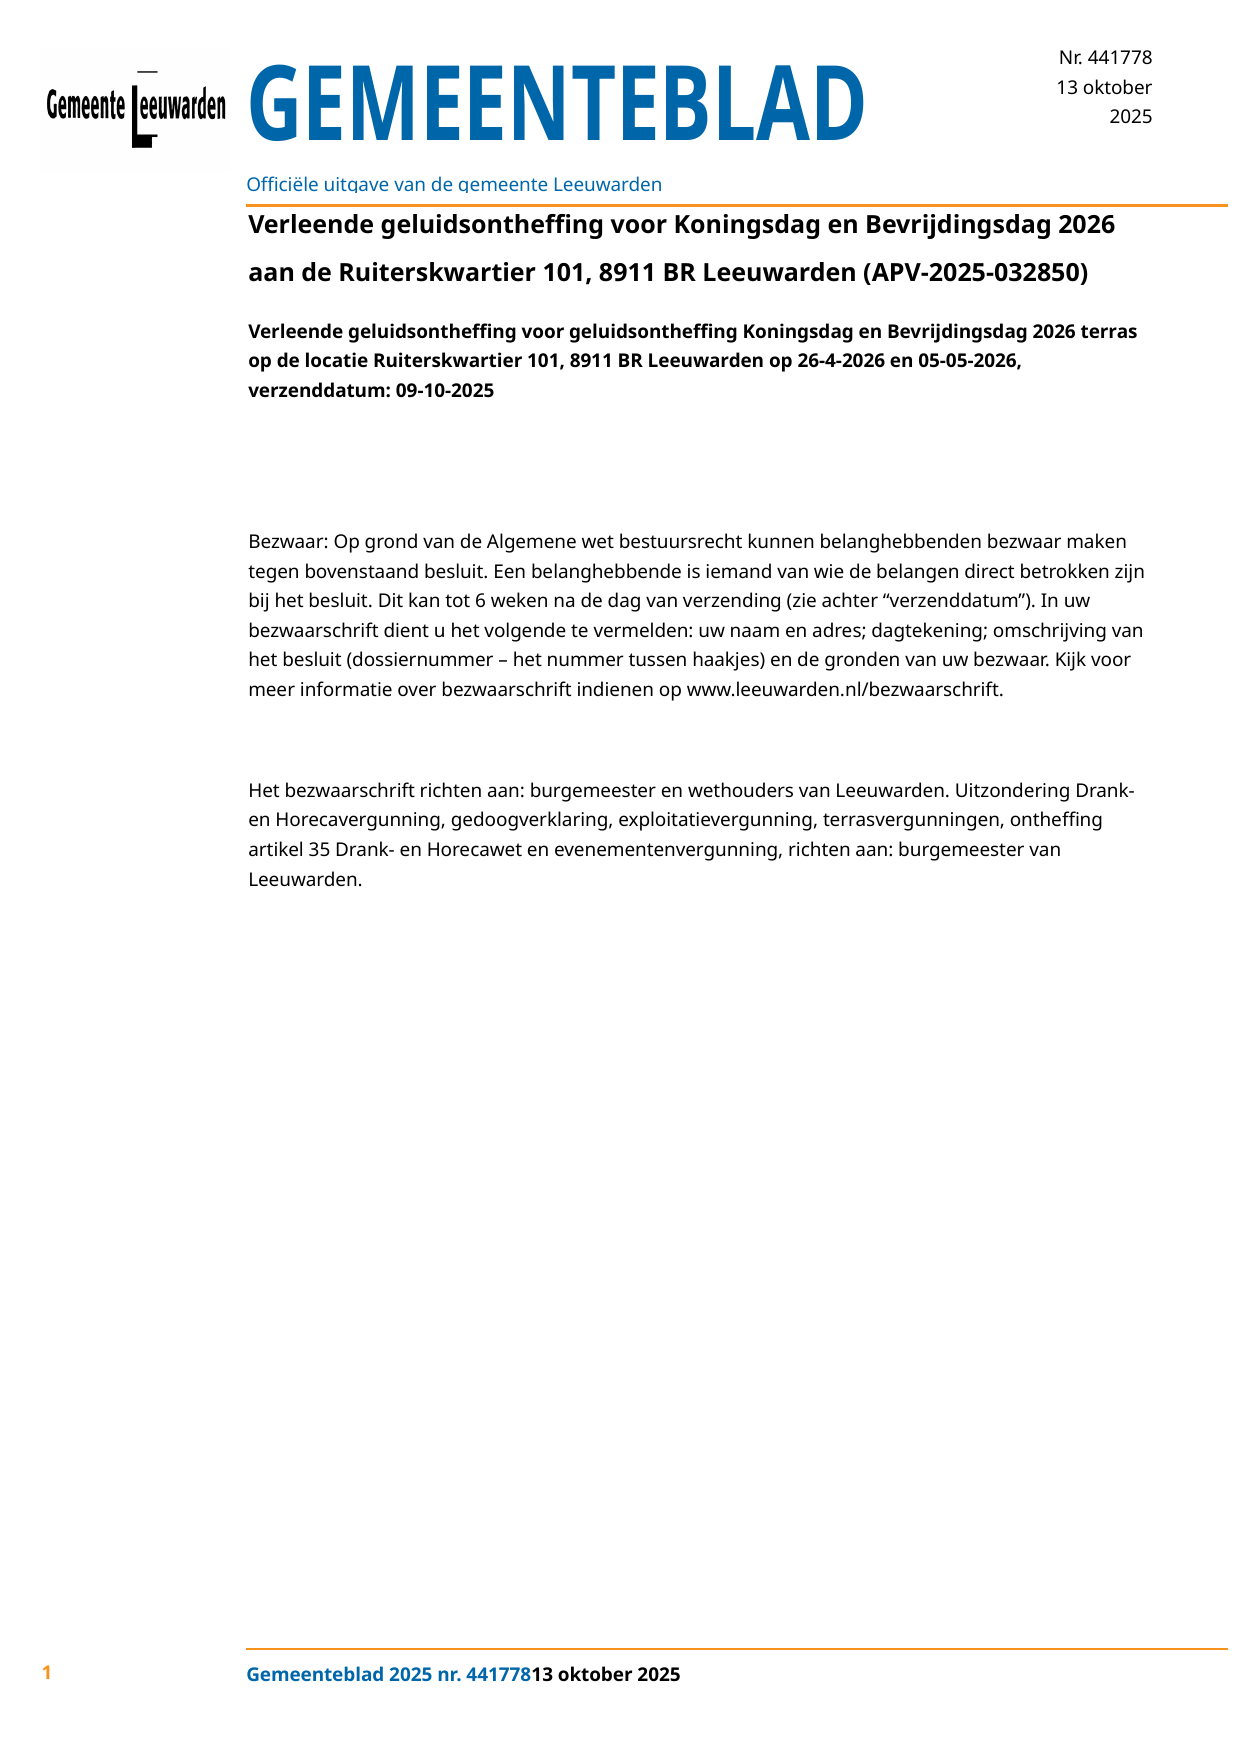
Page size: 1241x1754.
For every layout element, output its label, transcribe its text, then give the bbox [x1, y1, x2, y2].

picture [41, 47, 231, 172]
text Verleende geluidsontheffing voor geluidsontheffing Koningsdag en Bevrijdingsdag 2026 terras op de locatie Ruiterskwartier 101, 8911 BR Leeuwarden op 26-4-2026 en 05-05-2026, verzenddatum: 09-10-2025 [248, 318, 1152, 403]
text Bezwaar: Op grond van de Algemene wet bestuursrecht kunnen belanghebbenden bezwaar maken tegen bovenstaand besluit. Een belanghebbende is iemand van wie de belangen direct betrokken zijn bij het besluit. Dit kan tot 6 weken na de dag van verzending (zie achter “verzenddatum”). In uw bezwaarschrift dient u het volgende te vermelden: uw naam en adres; dagtekening; omschrijving van het besluit (dossiernummer – het nummer tussen haakjes) en de gronden van uw bezwaar. Kijk voor meer informatie over bezwaarschrift indienen op www.leeuwarden.nl/bezwaarschrift. [248, 528, 1152, 702]
text Verleende geluidsontheffing voor Koningsdag en Bevrijdingsdag 2026 aan de Ruiterskwartier 101, 8911 BR Leeuwarden (APV-2025-032850) [248, 207, 1152, 288]
text Het bezwaarschrift richten aan: burgemeester en wethouders van Leeuwarden. Uitzondering Drank- en Horecavergunning, gedoogverklaring, exploitatievergunning, terrasvergunningen, ontheffing artikel 35 Drank- en Horecawet en evenementenvergunning, richten aan: burgemeester van Leeuwarden. [248, 777, 1152, 892]
